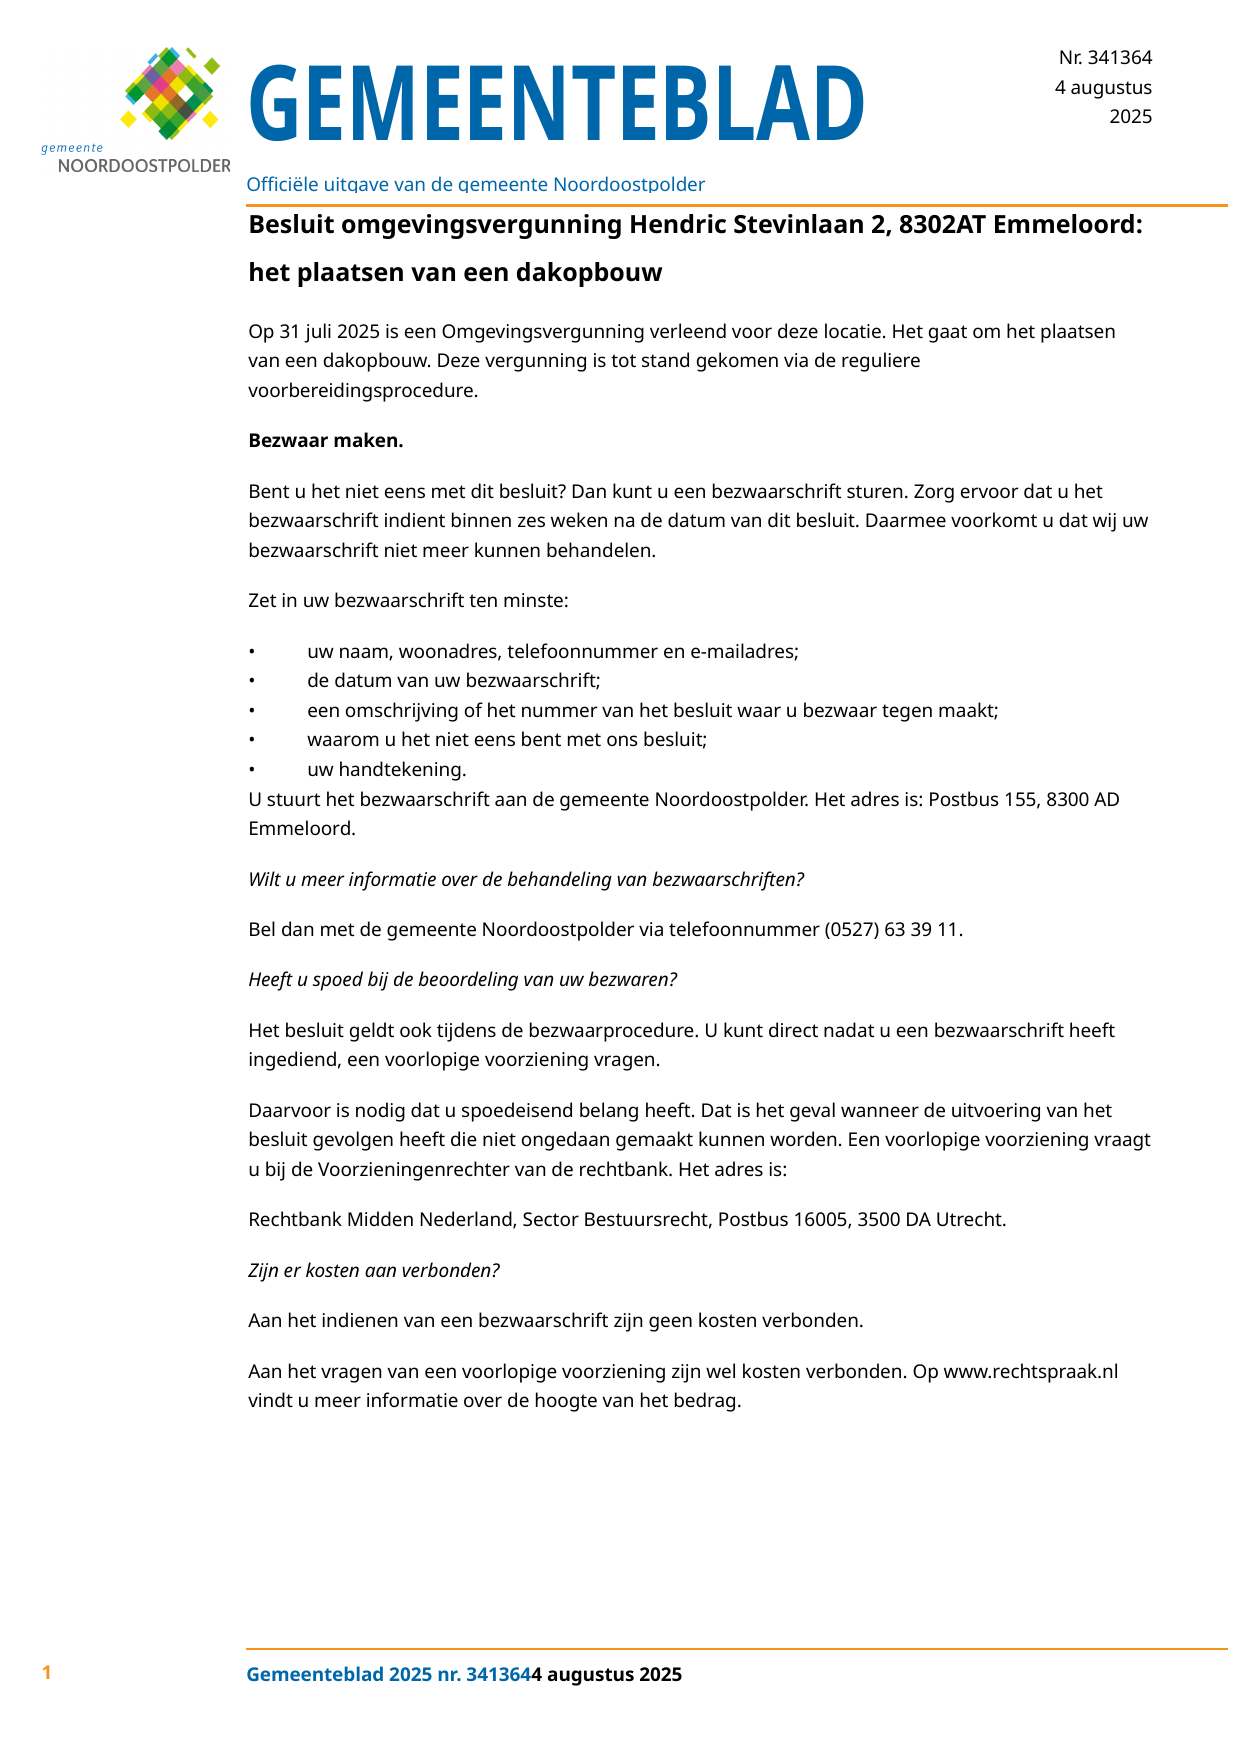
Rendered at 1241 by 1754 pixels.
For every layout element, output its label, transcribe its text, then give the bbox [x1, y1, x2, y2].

text Op 31 juli 2025 is een Omgevingsvergunning verleend voor deze locatie. Het gaat om het plaatsen van een dakopbouw. Deze vergunning is tot stand gekomen via de reguliere voorbereidingsprocedure. [248, 318, 1152, 403]
text Het besluit geldt ook tijdens de bezwaarprocedure. U kunt direct nadat u een bezwaarschrift heeft ingediend, een voorlopige voorziening vragen. [248, 1017, 1152, 1072]
list uw handtekening. [248, 756, 1152, 782]
text Zijn er kosten aan verbonden? [248, 1257, 1152, 1283]
text Bel dan met de gemeente Noordoostpolder via telefoonnummer (0527) 63 39 11. [248, 916, 1152, 942]
list een omschrijving of het nummer van het besluit waar u bezwaar tegen maakt; [248, 697, 1152, 723]
text Zet in uw bezwaarschrift ten minste: [248, 587, 1152, 613]
list waarom u het niet eens bent met ons besluit; [248, 727, 1152, 752]
text Bent u het niet eens met dit besluit? Dan kunt u een bezwaarschrift sturen. Zorg ervoor dat u het bezwaarschrift indient binnen zes weken na de datum van dit besluit. Daarmee voorkomt u dat wij uw bezwaarschrift niet meer kunnen behandelen. [248, 478, 1152, 563]
picture [41, 47, 231, 172]
text Wilt u meer informatie over de behandeling van bezwaarschriften? [248, 866, 1152, 892]
text Bezwaar maken. [248, 427, 1152, 453]
text Aan het vragen van een voorlopige voorziening zijn wel kosten verbonden. Op www.rechtspraak.nl vindt u meer informatie over de hoogte van het bedrag. [248, 1358, 1152, 1413]
list uw naam, woonadres, telefoonnummer en e-mailadres; [248, 638, 1152, 664]
text Aan het indienen van een bezwaarschrift zijn geen kosten verbonden. [248, 1307, 1152, 1333]
text U stuurt het bezwaarschrift aan de gemeente Noordoostpolder. Het adres is: Postbus 155, 8300 AD Emmeloord. [248, 786, 1152, 841]
text Heeft u spoed bij de beoordeling van uw bezwaren? [248, 967, 1152, 992]
text Daarvoor is nodig dat u spoedeisend belang heeft. Dat is het geval wanneer de uitvoering van het besluit gevolgen heeft die niet ongedaan gemaakt kunnen worden. Een voorlopige voorziening vraagt u bij de Voorzieningenrechter van de rechtbank. Het adres is: [248, 1097, 1152, 1182]
list de datum van uw bezwaarschrift; [248, 667, 1152, 693]
text Besluit omgevingsvergunning Hendric Stevinlaan 2, 8302AT Emmeloord: het plaatsen van een dakopbouw [248, 207, 1152, 288]
text Rechtbank Midden Nederland, Sector Bestuursrecht, Postbus 16005, 3500 DA Utrecht. [248, 1207, 1152, 1232]
